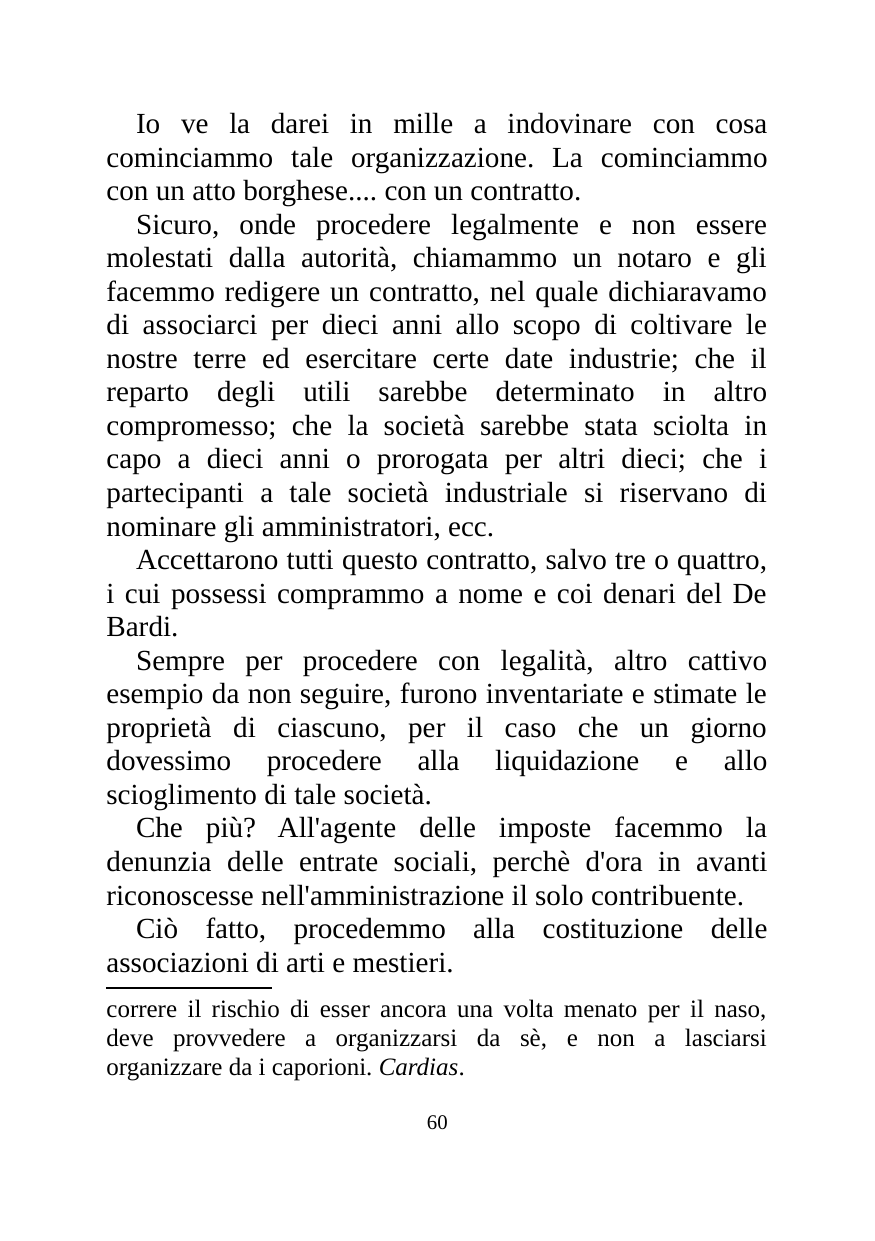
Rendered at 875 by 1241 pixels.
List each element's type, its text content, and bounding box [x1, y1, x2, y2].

text Sicuro, onde procedere legalmente e non essere molestati dalla autorità, chiamammo un notaro e gli facemmo redigere un contratto, nel quale dichiaravamo di associarci per dieci anni allo scopo di coltivare le nostre terre ed esercitare certe date industrie; che il reparto degli utili sarebbe determinato in altro compromesso; che la società sarebbe stata sciolta in capo a dieci anni o prorogata per altri dieci; che i partecipanti a tale società industriale si riservano di nominare gli amministratori, ecc. [106, 207, 768, 542]
text Accettarono tutti questo contratto, salvo tre o quattro, i cui possessi comprammo a nome e coi denari del De Bardi. [106, 542, 768, 643]
text correre il rischio di esser ancora una volta menato per il naso, deve provvedere a organizzarsi da sè, e non a lasciarsi organizzare da i caporioni. Cardias. [106, 994, 768, 1080]
text Che più? All'agente delle imposte facemmo la denunzia delle entrate sociali, perchè d'ora in avanti riconoscesse nell'amministrazione il solo contribuente. [106, 811, 768, 911]
text Ciò fatto, procedemmo alla costituzione delle associazioni di arti e mestieri. [106, 911, 768, 978]
text Sempre per procedere con legalità, altro cattivo esempio da non seguire, furono inventariate e stimate le proprietà di ciascuno, per il caso che un giorno dovessimo procedere alla liquidazione e allo scioglimento di tale società. [106, 643, 768, 811]
text Io ve la darei in mille a indovinare con cosa cominciammo tale organizzazione. La cominciammo con un atto borghese.... con un contratto. [106, 106, 768, 207]
